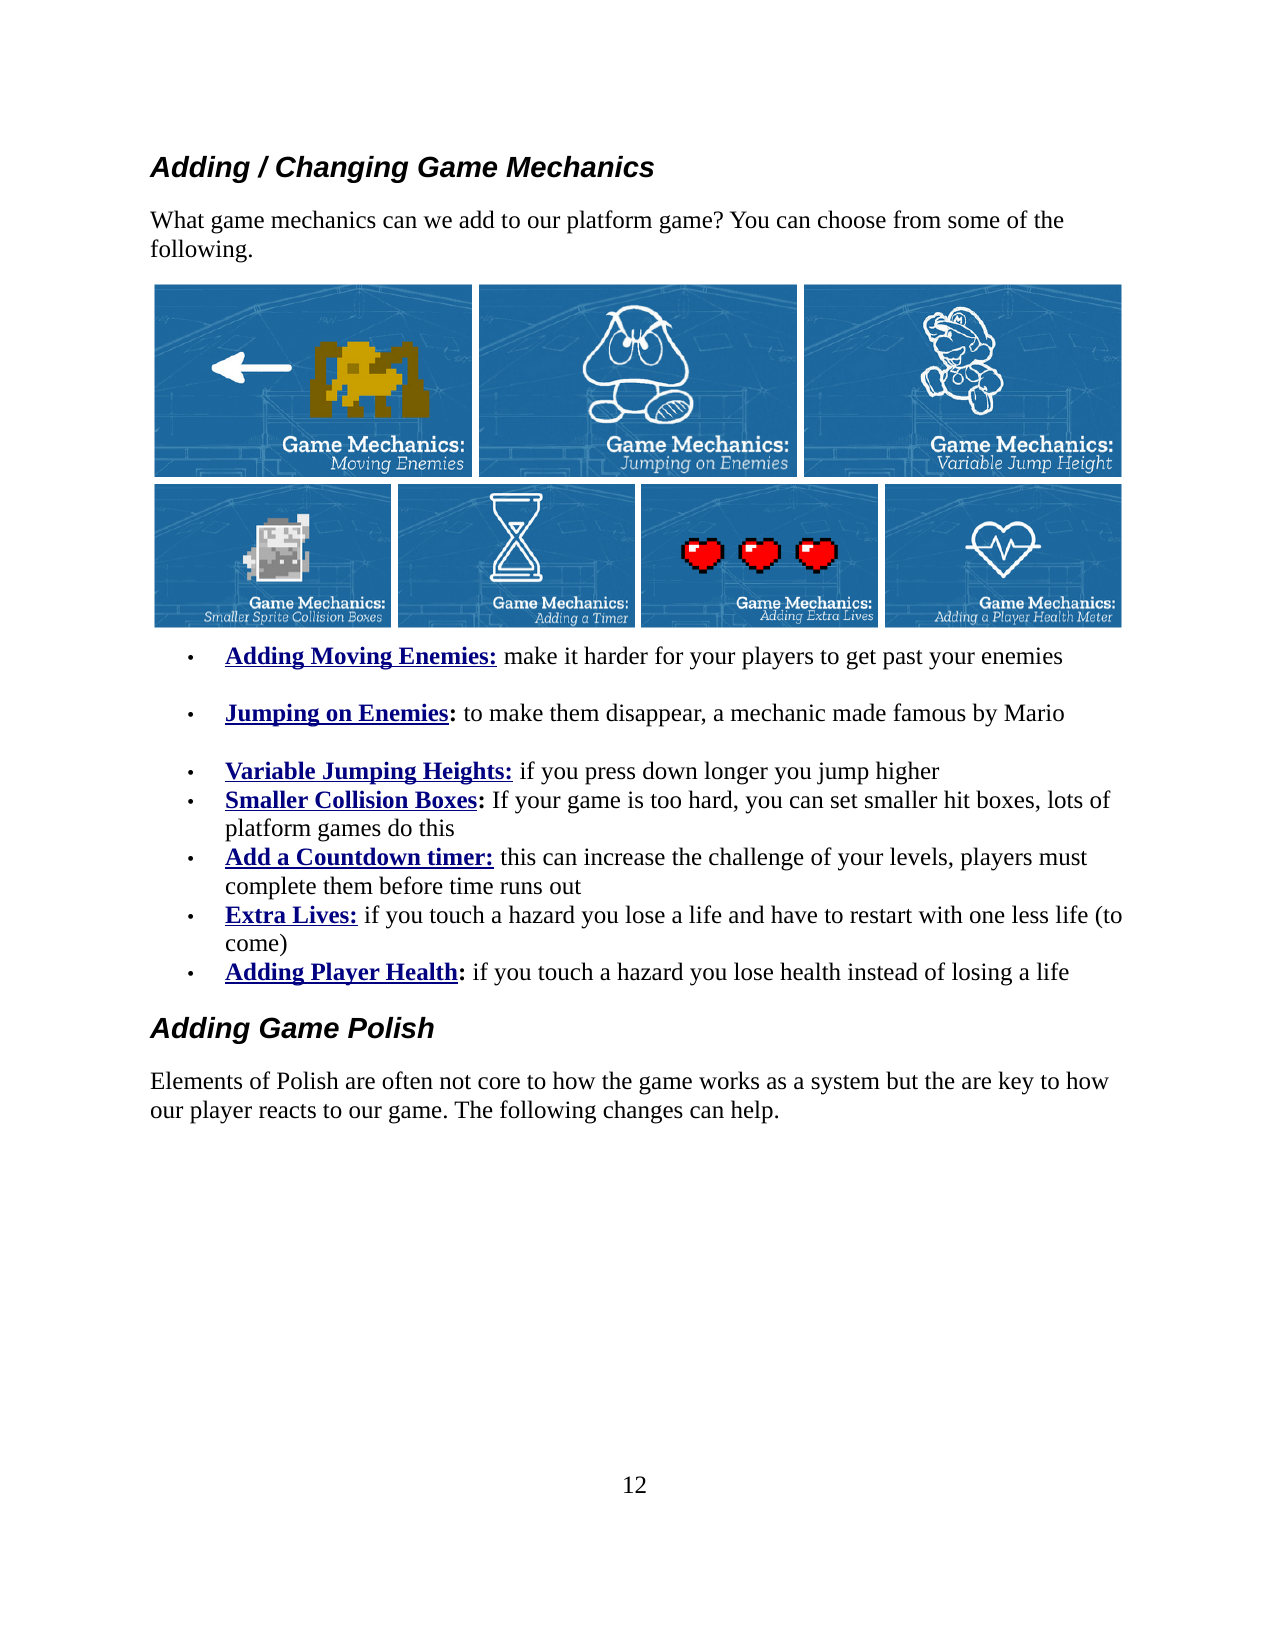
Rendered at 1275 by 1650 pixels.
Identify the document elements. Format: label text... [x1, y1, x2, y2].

text Elements of Polish are often not core to how the game works as a system but the are key to how our player reacts to our game. The following changes can help. [150, 1066, 1125, 1123]
list Add a Countdown timer: this can increase the challenge of your levels, players must complete them before time runs out [187, 842, 1125, 900]
list Adding Player Health: if you touch a hazard you lose health instead of losing a life [187, 957, 1125, 986]
subtitle Adding / Changing Game Mechanics [150, 150, 1125, 183]
list Adding Moving Enemies: make it harder for your players to get past your enemies [187, 641, 1125, 698]
list Jumping on Enemies: to make them disappear, a mechanic made famous by Mario [187, 698, 1125, 756]
list Variable Jumping Heights: if you press down longer you jump higher [187, 756, 1125, 785]
list Smaller Collision Boxes: If your game is too hard, you can set smaller hit boxes, lots of platform games do this [187, 785, 1125, 842]
picture [150, 280, 1125, 632]
text What game mechanics can we add to our platform game? You can choose from some of the following. [150, 205, 1125, 262]
list Extra Lives: if you touch a hazard you lose a life and have to restart with one less life (to come) [187, 900, 1125, 957]
subtitle Adding Game Polish [150, 1011, 1125, 1044]
